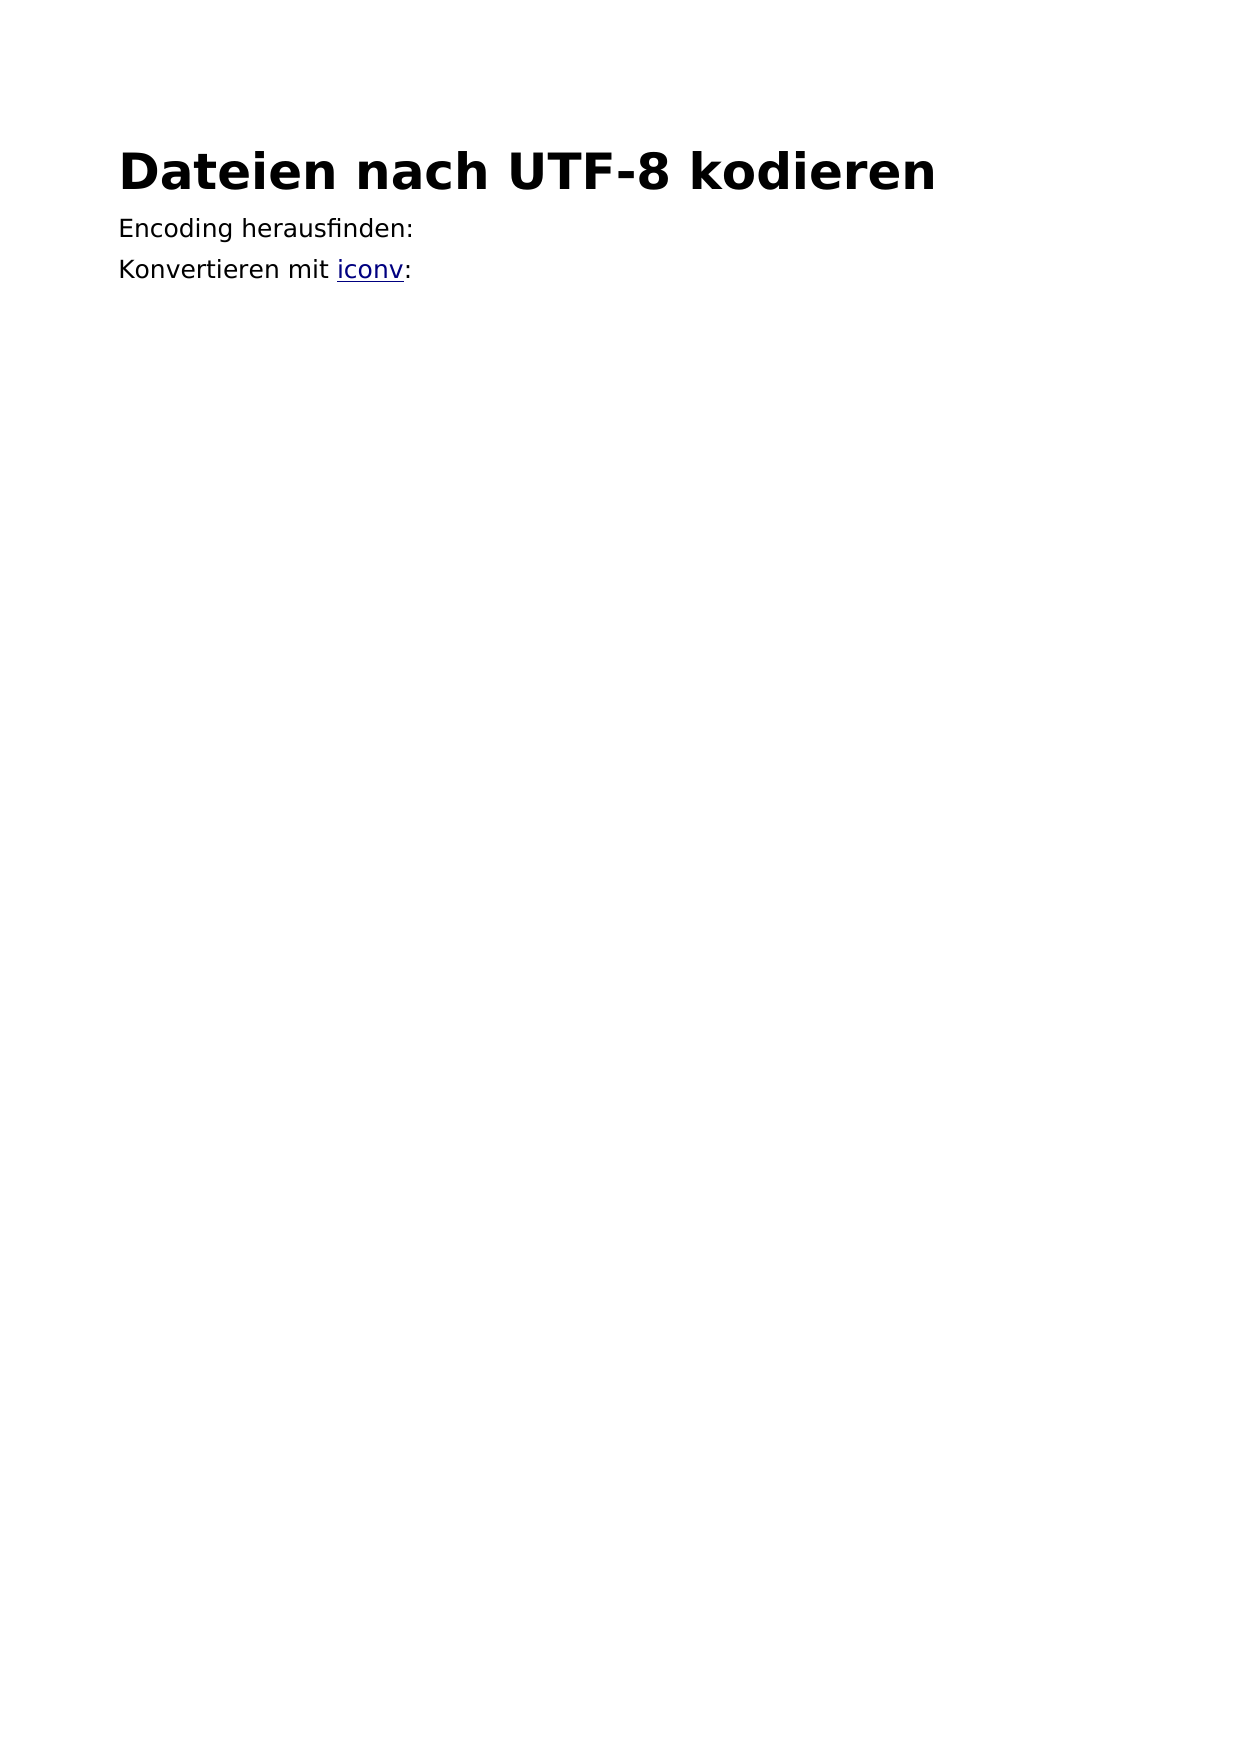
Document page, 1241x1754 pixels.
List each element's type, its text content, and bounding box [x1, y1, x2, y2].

text Konvertieren mit iconv: [118, 256, 1122, 285]
text Encoding herausfinden: [118, 214, 1122, 243]
subtitle Dateien nach UTF-8 kodieren [118, 143, 1122, 201]
